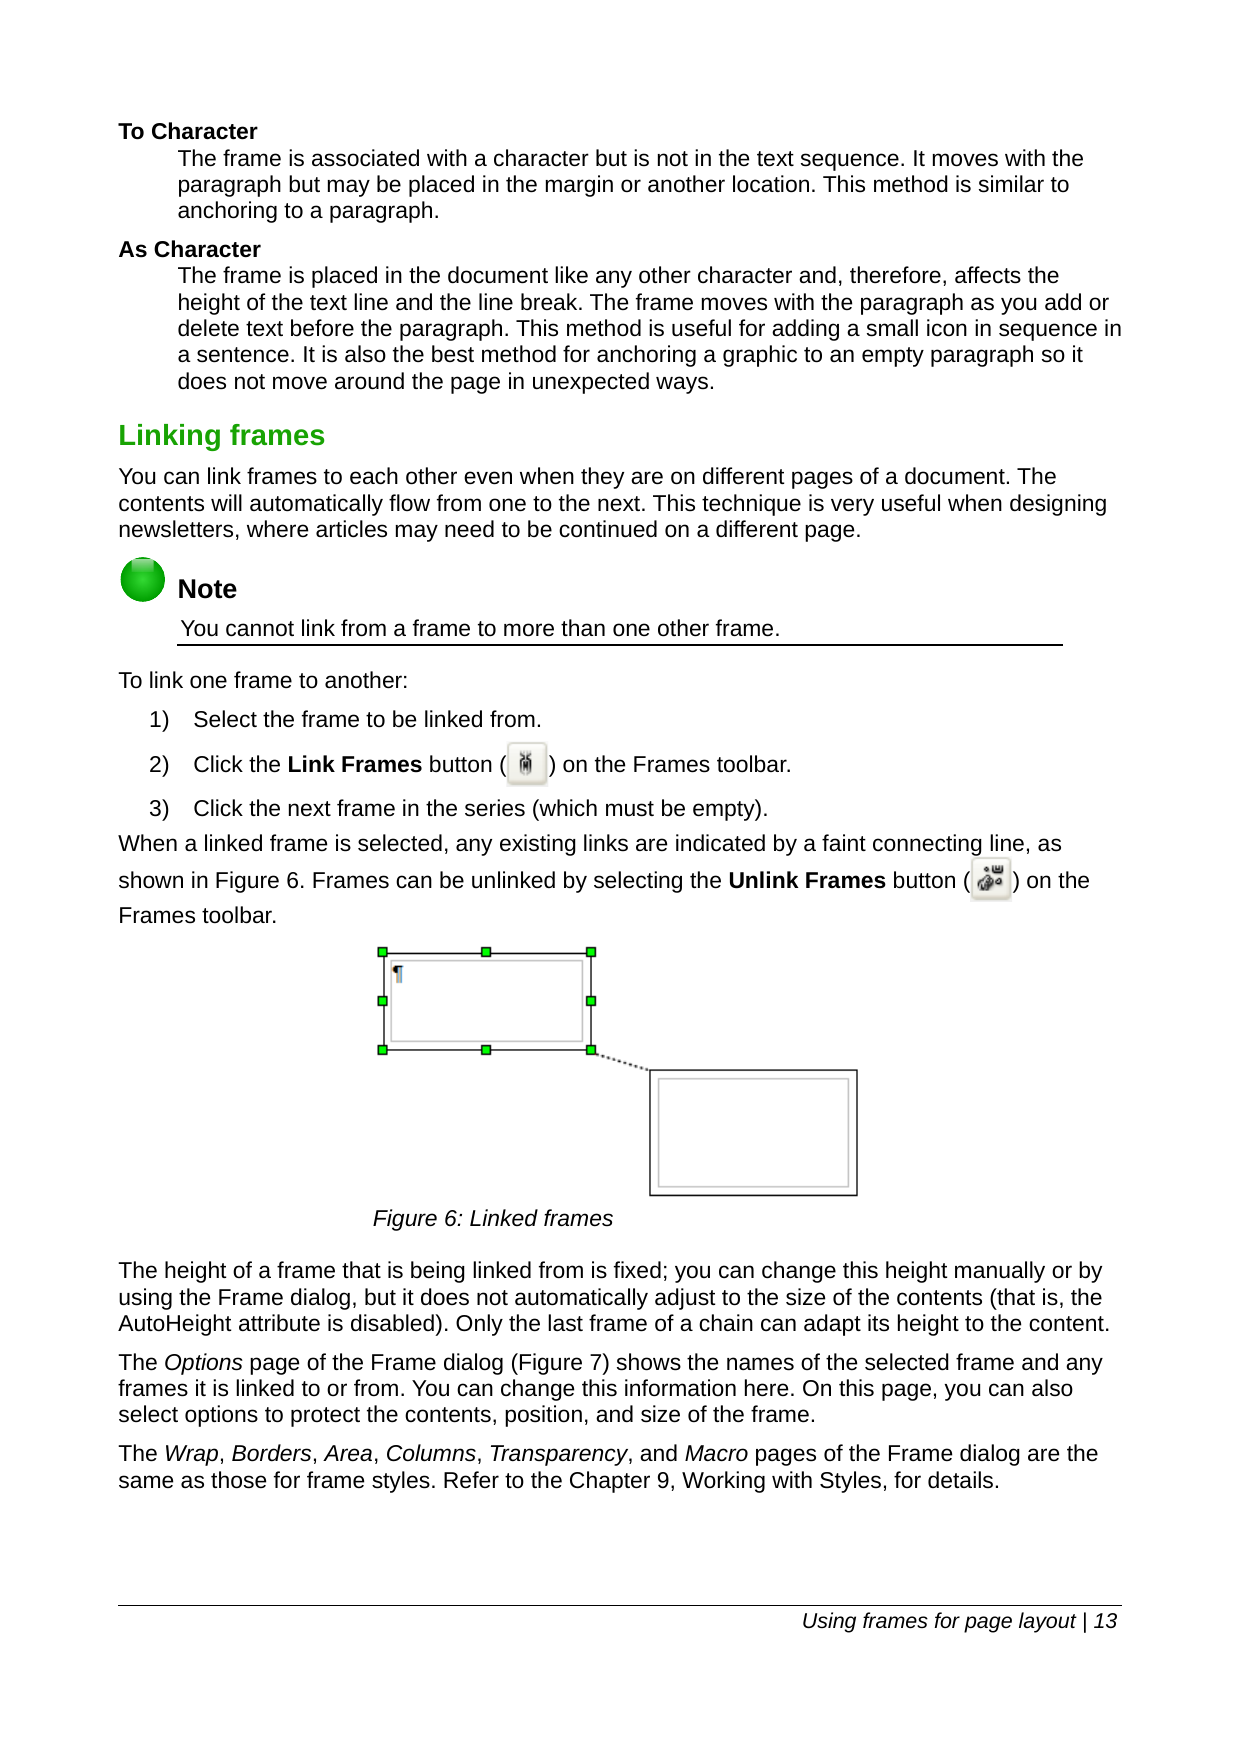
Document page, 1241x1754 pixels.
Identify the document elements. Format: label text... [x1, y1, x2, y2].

text To Character [118, 118, 1122, 144]
list ) on the Frames toolbar. [549, 741, 1122, 786]
text As Character [118, 236, 1122, 262]
text The frame is associated with a character but is not in the text sequence. It moves with the paragraph but may be placed in the margin or another location. This method is similar to anchoring to a paragraph. [177, 144, 1122, 223]
list To link one frame to another: [118, 667, 1122, 694]
text You cannot link from a frame to more than one other frame. [177, 612, 1063, 644]
text When a linked frame is selected, any existing links are indicated by a faint connecting line, as shown in Figure 6. Frames can be unlinked by selecting the Unlink Frames button () on the Frames toolbar. [118, 830, 1122, 928]
text You can link frames to each other even when they are on different pages of a document. The contents will automatically flow from one to the next. This technique is very useful when designing newsletters, where articles may need to be continued on a different page. [118, 463, 1122, 542]
subtitle Linking frames [118, 418, 1122, 451]
text The Wrap, Borders, Area, Columns, Transparency, and Macro pages of the Frame dialog are the same as those for frame styles. Refer to the Chapter 9, Working with Styles, for details. [118, 1440, 1122, 1493]
picture [372, 940, 868, 1205]
subtitle Note [118, 555, 1122, 604]
text The Options page of the Frame dialog (Figure 7) shows the names of the selected frame and any frames it is linked to or from. You can change this information here. On this page, you can also select options to protect the contents, position, and size of the frame. [118, 1349, 1122, 1428]
list Select the frame to be linked from. [169, 706, 1122, 732]
picture [506, 741, 549, 787]
text Figure 6: Linked frames [373, 1205, 868, 1231]
list Click the Link Frames button ( [169, 741, 506, 786]
text The frame is placed in the document like any other character and, therefore, affects the height of the text line and the line break. The frame moves with the paragraph as you add or delete text before the paragraph. This method is useful for adding a small icon in sequence in a sentence. It is also the best method for anchoring a graphic to an empty paragraph so it does not move around the page in unexpected ways. [177, 262, 1122, 394]
list Click the next frame in the series (which must be empty). [169, 795, 1122, 822]
picture [970, 856, 1013, 902]
text The height of a frame that is being linked from is fixed; you can change this height manually or by using the Frame dialog, but it does not automatically adjust to the size of the contents (that is, the AutoHeight attribute is disabled). Only the last frame of a chain can adapt its height to the content. [118, 1257, 1122, 1336]
